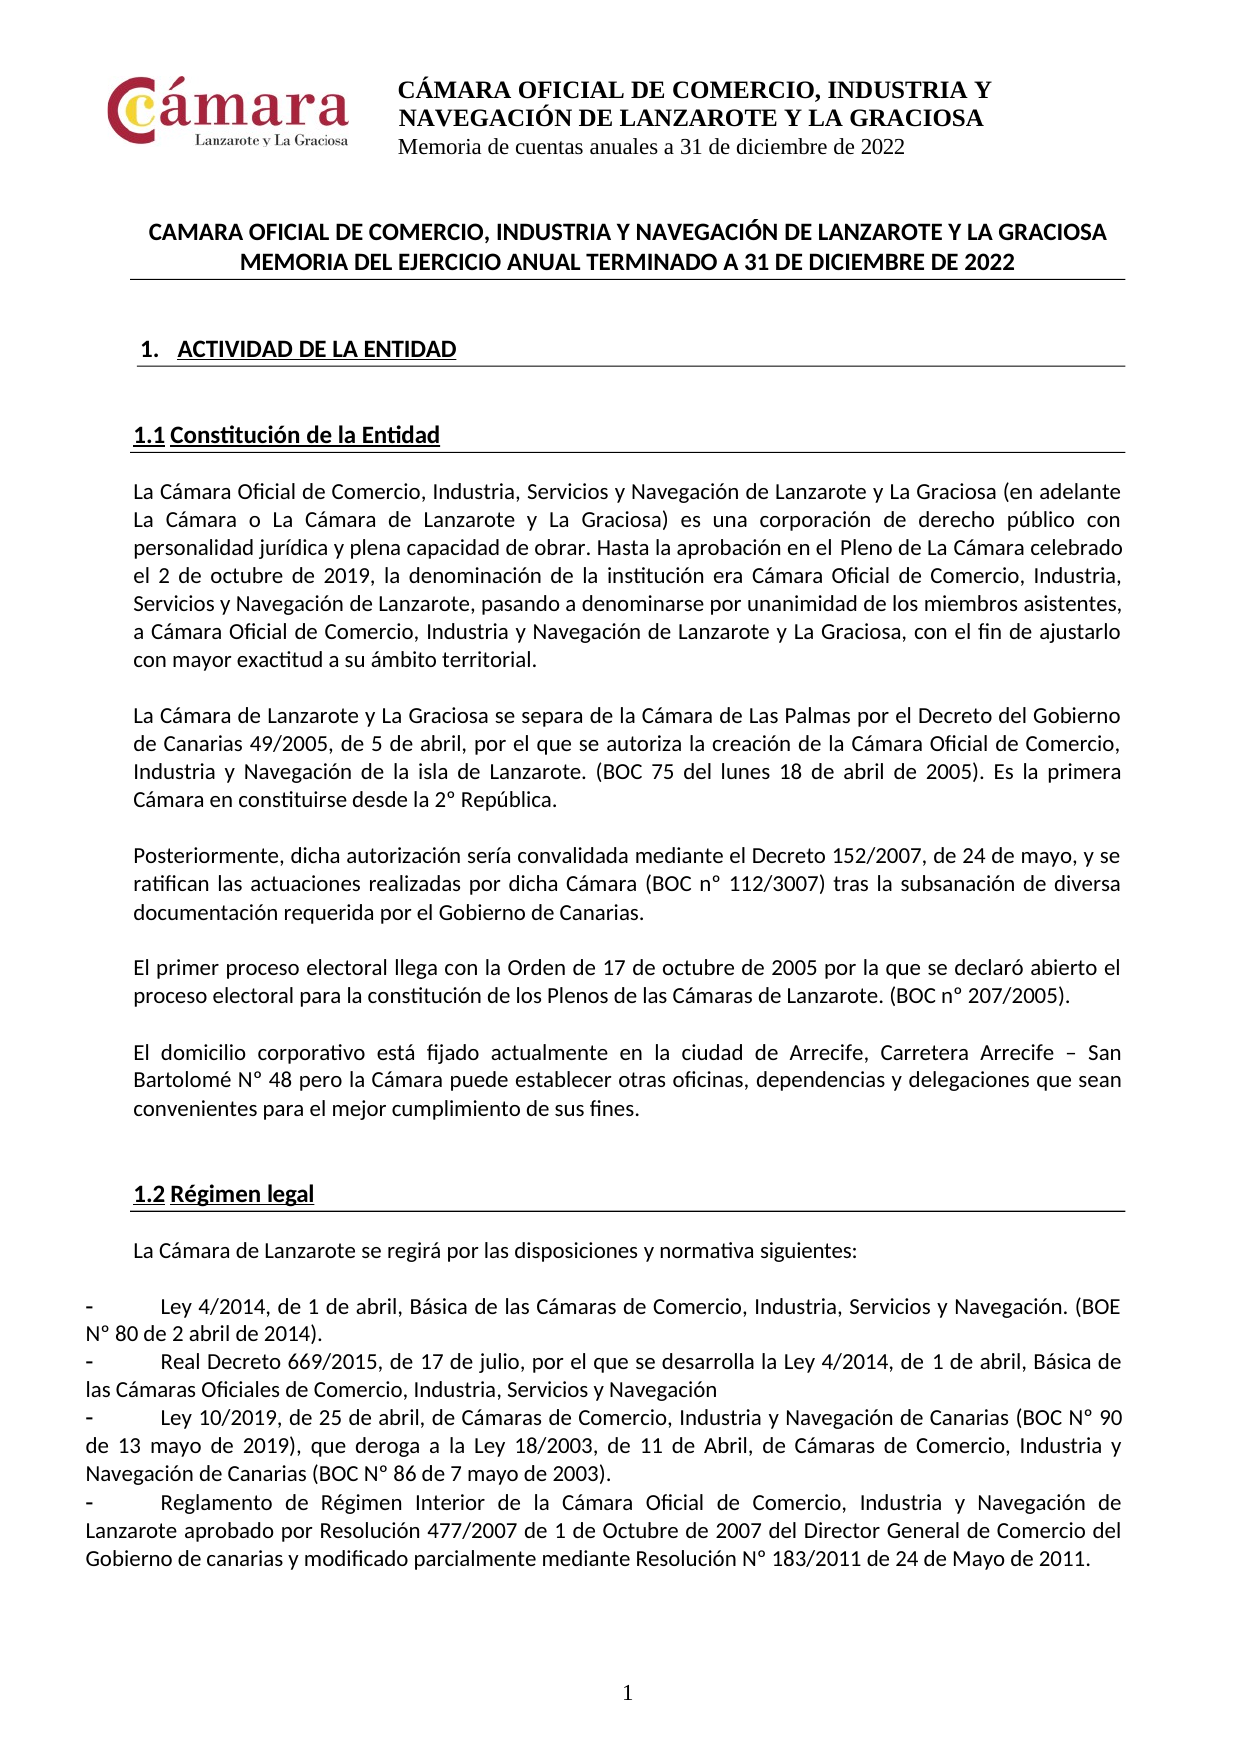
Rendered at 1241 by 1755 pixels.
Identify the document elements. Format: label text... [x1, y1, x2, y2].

text La Cámara Oficial de Comercio, Industria, Servicios y Navegación de Lanzarote y La Graciosa (en adelante La Cámara o La Cámara de Lanzarote y La Graciosa) es una corporación de derecho público con personalidad jurídica y plena capacidad de obrar. Hasta la aprobación en el Pleno de La Cámara celebrado el 2 de octubre de 2019, la denominación de la institución era Cámara Oficial de Comercio, Industria, Servicios y Navegación de Lanzarote, pasando a denominarse por unanimidad de los miembros asistentes, a Cámara Oficial de Comercio, Industria y Navegación de Lanzarote y La Graciosa, con el fin de ajustarlo con mayor exactitud a su ámbito territorial. [133, 477, 1123, 673]
list Régimen legal [133, 1178, 1199, 1208]
text La Cámara de Lanzarote se regirá por las disposiciones y normativa siguientes: [133, 1236, 1199, 1264]
list Ley 4/2014, de 1 de abril, Básica de las Cámaras de Comercio, Industria, Servicios y Navegación. (BOE Nº 80 de 2 abril de 2014). [85, 1292, 1123, 1347]
list ACTIVIDAD DE LA ENTIDAD [140, 333, 1199, 363]
text La Cámara de Lanzarote y La Graciosa se separa de la Cámara de Las Palmas por el Decreto del Gobierno de Canarias 49/2005, de 5 de abril, por el que se autoriza la creación de la Cámara Oficial de Comercio, Industria y Navegación de la isla de Lanzarote. (BOC 75 del lunes 18 de abril de 2005). Es la primera Cámara en constituirse desde la 2º República. [133, 701, 1123, 813]
subtitle CAMARA OFICIAL DE COMERCIO, INDUSTRIA Y NAVEGACIÓN DE LANZAROTE Y LA GRACIOSA MEMORIA DEL EJERCICIO ANUAL TERMINADO A 31 DE DICIEMBRE DE 2022 [148, 216, 1199, 277]
text El domicilio corporativo está fijado actualmente en la ciudad de Arrecife, Carretera Arrecife – San Bartolomé Nº 48 pero la Cámara puede establecer otras oficinas, dependencias y delegaciones que sean convenientes para el mejor cumplimiento de sus fines. [133, 1038, 1123, 1122]
list Real Decreto 669/2015, de 17 de julio, por el que se desarrolla la Ley 4/2014, de 1 de abril, Básica de las Cámaras Oficiales de Comercio, Industria, Servicios y Navegación [85, 1347, 1122, 1403]
list Ley 10/2019, de 25 de abril, de Cámaras de Comercio, Industria y Navegación de Canarias (BOC Nº 90 de 13 mayo de 2019), que deroga a la Ley 18/2003, de 11 de Abril, de Cámaras de Comercio, Industria y Navegación de Canarias (BOC Nº 86 de 7 mayo de 2003). [85, 1403, 1123, 1488]
text El primer proceso electoral llega con la Orden de 17 de octubre de 2005 por la que se declaró abierto el proceso electoral para la constitución de los Plenos de las Cámaras de Lanzarote. (BOC nº 207/2005). [133, 953, 1123, 1009]
list Constitución de la Entidad [133, 419, 1199, 449]
list Reglamento de Régimen Interior de la Cámara Oficial de Comercio, Industria y Navegación de Lanzarote aprobado por Resolución 477/2007 de 1 de Octubre de 2007 del Director General de Comercio del Gobierno de canarias y modificado parcialmente mediante Resolución Nº 183/2011 de 24 de Mayo de 2011. [85, 1488, 1123, 1572]
text Posteriormente, dicha autorización sería convalidada mediante el Decreto 152/2007, de 24 de mayo, y se ratifican las actuaciones realizadas por dicha Cámara (BOC nº 112/3007) tras la subsanación de diversa documentación requerida por el Gobierno de Canarias. [133, 842, 1123, 926]
